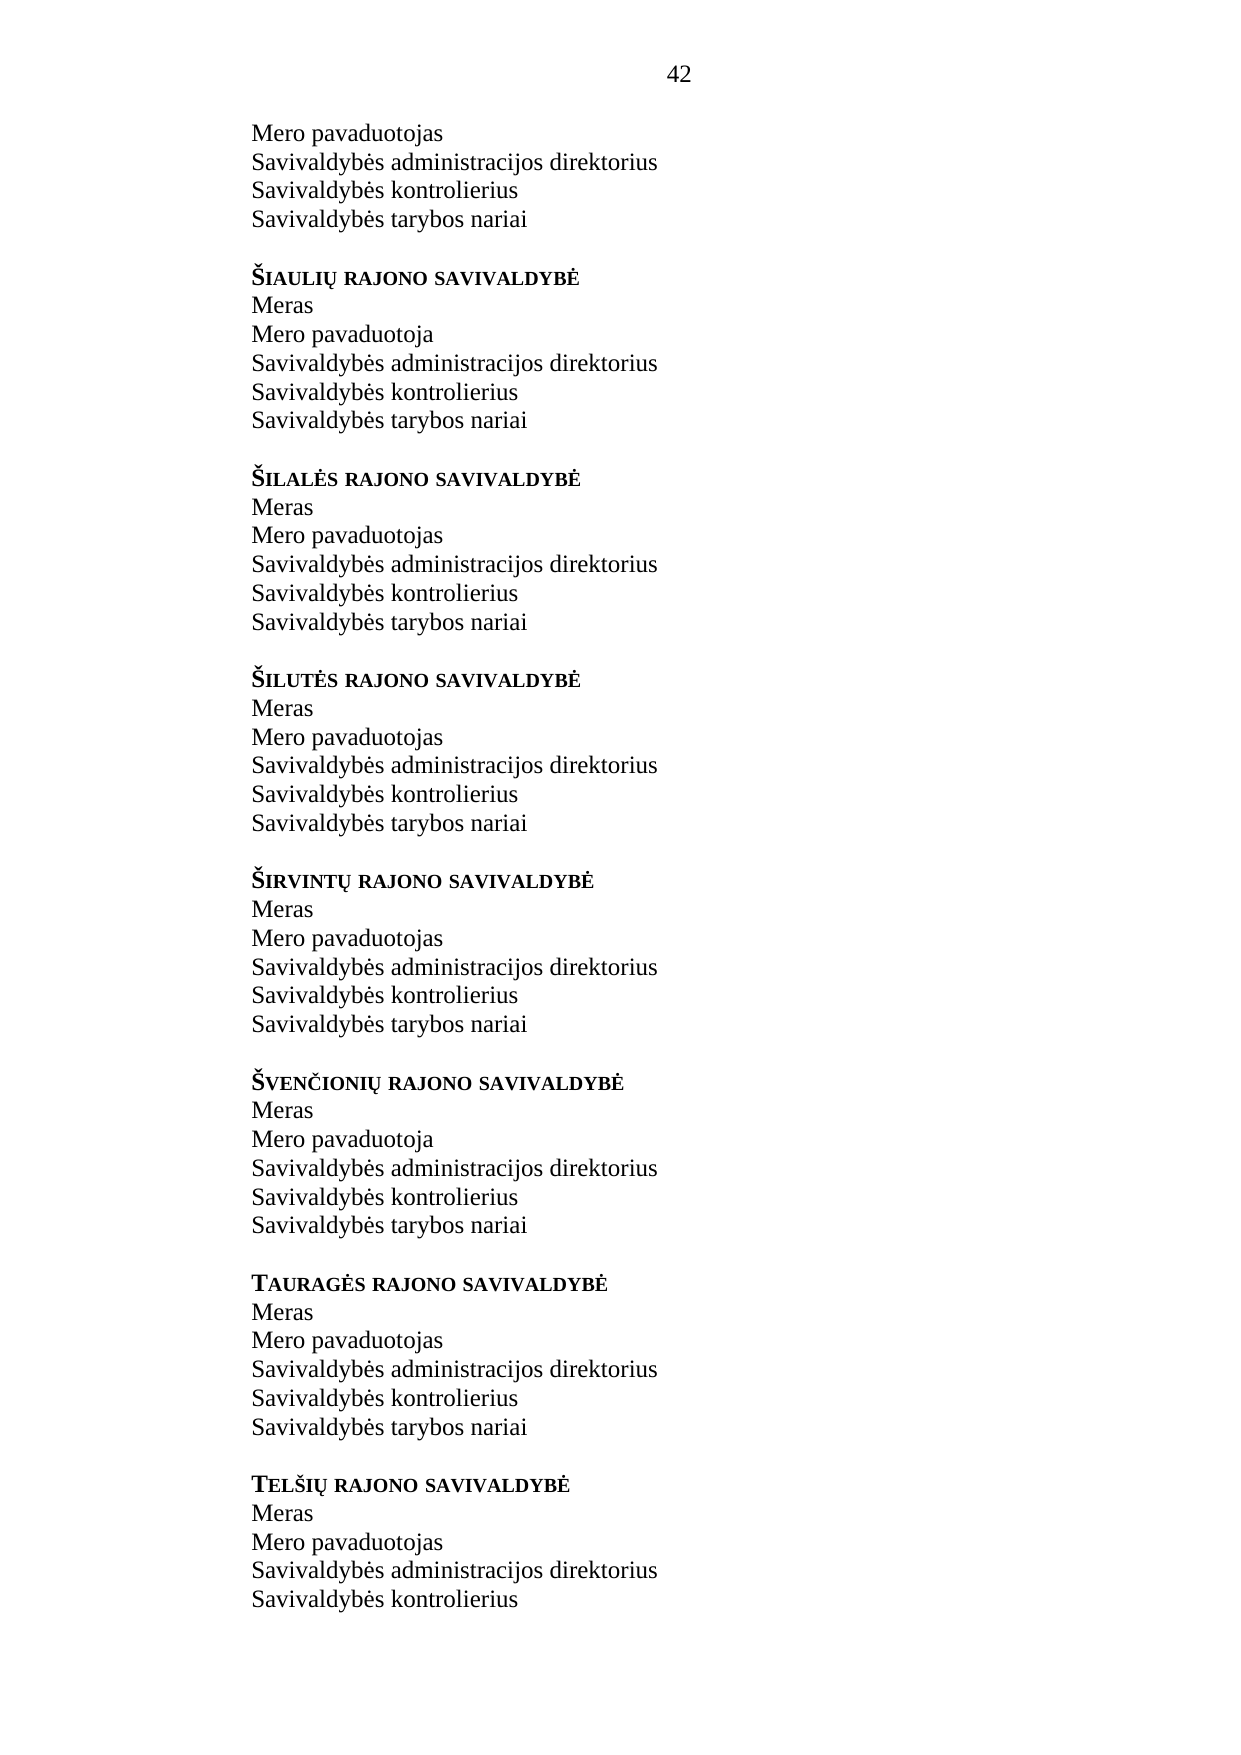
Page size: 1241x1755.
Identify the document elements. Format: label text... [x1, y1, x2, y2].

text Mero pavaduotoja [177, 319, 1181, 348]
text Savivaldybės tarybos nariai [177, 1412, 1181, 1441]
text Savivaldybės tarybos nariai [177, 808, 1181, 837]
text Mero pavaduotojas [177, 1326, 1181, 1354]
text Savivaldybės tarybos nariai [177, 1009, 1181, 1038]
text Savivaldybės kontrolierius [177, 981, 1181, 1009]
text Mero pavaduotojas [177, 722, 1181, 751]
text Savivaldybės kontrolierius [177, 1182, 1181, 1211]
text Savivaldybės tarybos nariai [177, 607, 1181, 636]
text Meras [177, 693, 1181, 722]
text Savivaldybės administracijos direktorius [177, 952, 1181, 981]
text Šilutės rajono savivaldybė [177, 664, 1181, 693]
text Telšių rajono savivaldybė [177, 1469, 1181, 1498]
text Mero pavaduotojas [177, 521, 1181, 549]
text Savivaldybės administracijos direktorius [177, 147, 1181, 176]
text Savivaldybės kontrolierius [177, 578, 1181, 607]
text Meras [177, 1498, 1181, 1527]
text Mero pavaduotojas [177, 1527, 1181, 1556]
text Meras [177, 1096, 1181, 1124]
text Šilalės rajono savivaldybė [177, 463, 1181, 492]
text Savivaldybės tarybos nariai [177, 406, 1181, 434]
text Savivaldybės administracijos direktorius [177, 348, 1181, 377]
text Mero pavaduotojas [177, 118, 1181, 147]
text Meras [177, 492, 1181, 521]
text Savivaldybės kontrolierius [177, 377, 1181, 406]
text Savivaldybės administracijos direktorius [177, 1153, 1181, 1182]
text Savivaldybės kontrolierius [177, 176, 1181, 204]
text Savivaldybės administracijos direktorius [177, 1354, 1181, 1383]
text Mero pavaduotojas [177, 923, 1181, 952]
text Mero pavaduotoja [177, 1124, 1181, 1153]
text Savivaldybės administracijos direktorius [177, 549, 1181, 578]
text Meras [177, 291, 1181, 319]
text Savivaldybės tarybos nariai [177, 204, 1181, 233]
text Savivaldybės tarybos nariai [177, 1211, 1181, 1239]
text Savivaldybės administracijos direktorius [177, 751, 1181, 779]
text Savivaldybės kontrolierius [177, 779, 1181, 808]
text Meras [177, 1297, 1181, 1326]
text Širvintų rajono savivaldybė [177, 866, 1181, 894]
text Savivaldybės kontrolierius [177, 1584, 1181, 1613]
text Švenčionių rajono savivaldybė [177, 1067, 1181, 1096]
text Šiaulių rajono savivaldybė [177, 262, 1181, 291]
text Tauragės rajono savivaldybė [177, 1268, 1181, 1297]
text Meras [177, 894, 1181, 923]
text Savivaldybės kontrolierius [177, 1383, 1181, 1412]
text Savivaldybės administracijos direktorius [177, 1556, 1181, 1584]
